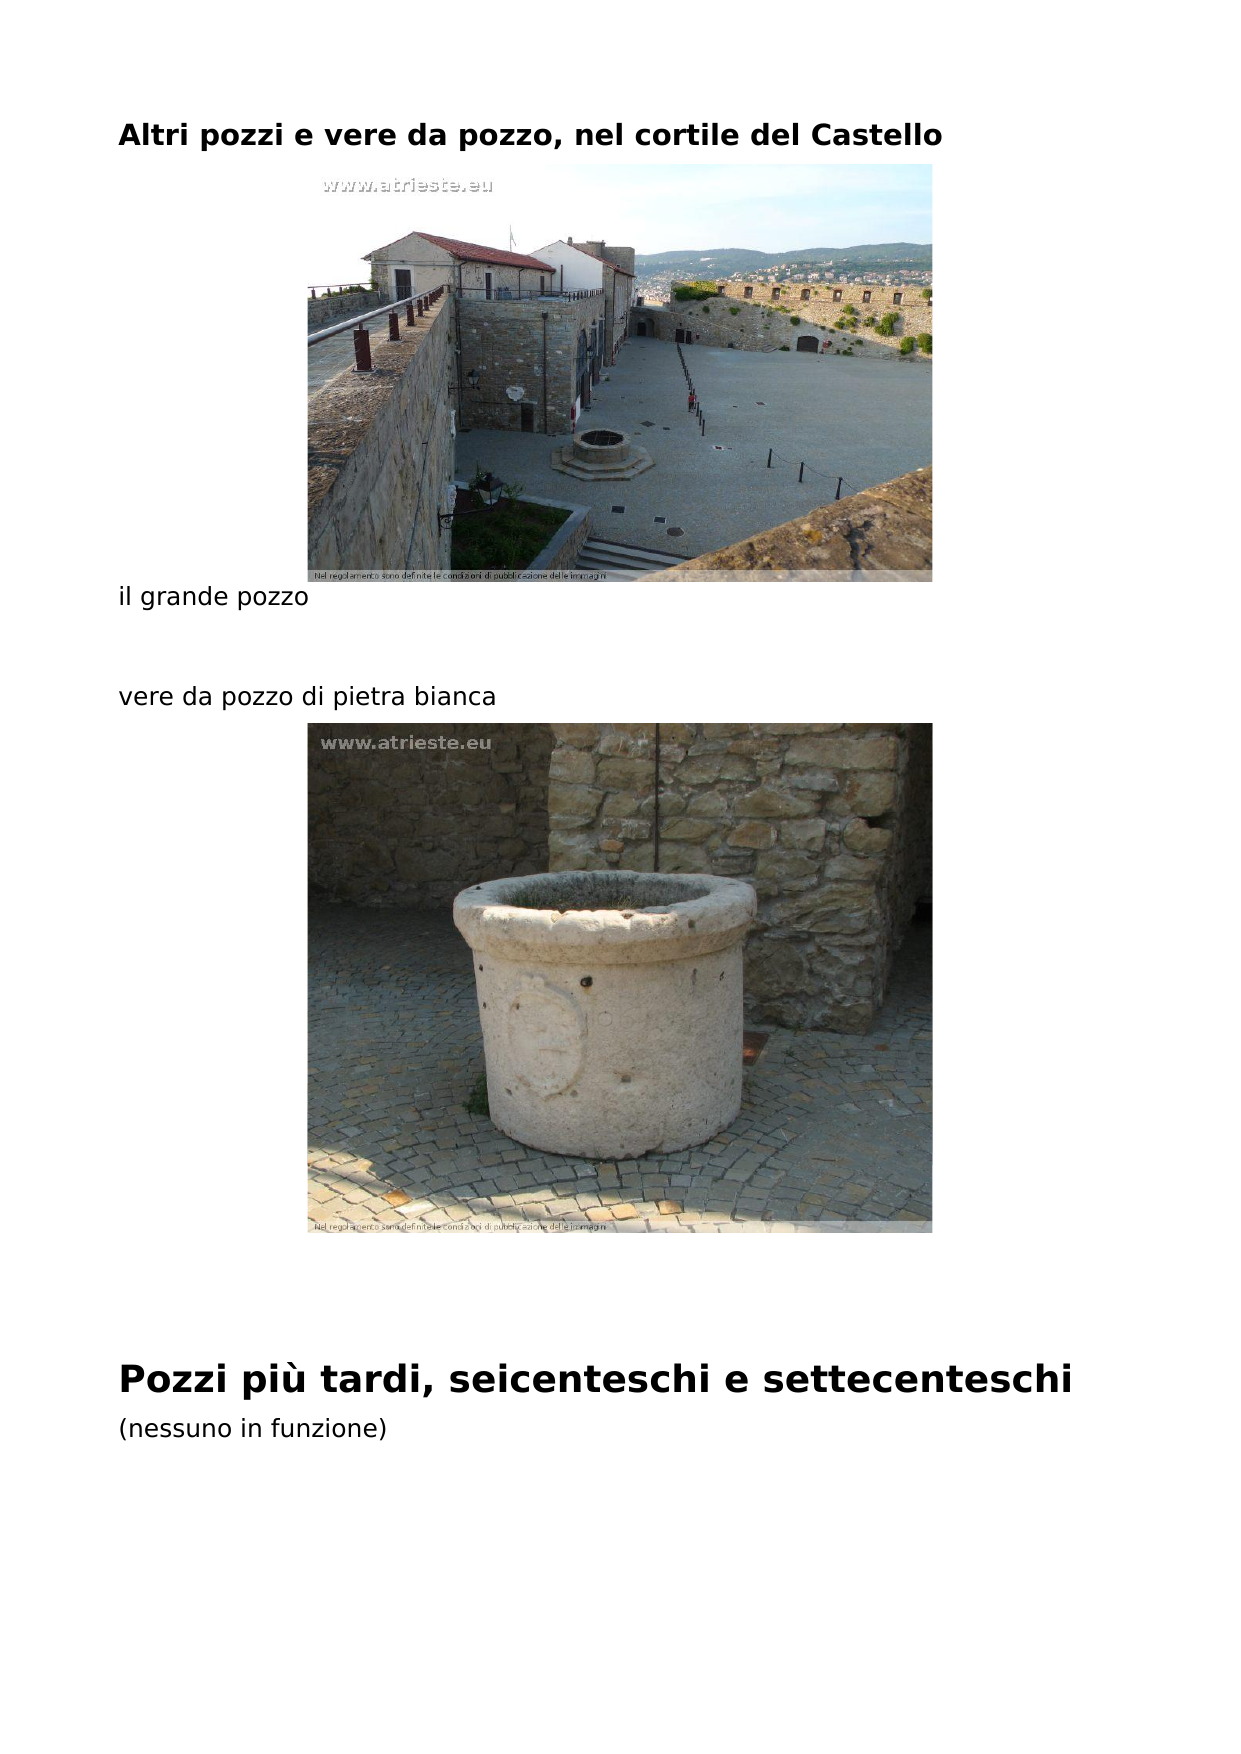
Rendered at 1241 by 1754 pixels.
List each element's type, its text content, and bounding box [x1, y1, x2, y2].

text vere da pozzo di pietra bianca [118, 682, 1122, 711]
text il grande pozzo [118, 164, 1122, 669]
picture [307, 723, 933, 1233]
subtitle Altri pozzi e vere da pozzo, nel cortile del Castello [118, 118, 1122, 152]
picture [307, 164, 933, 582]
text (nessuno in funzione) [118, 1414, 1122, 1443]
subtitle Pozzi più tardi, seicenteschi e settecenteschi [118, 1358, 1122, 1401]
